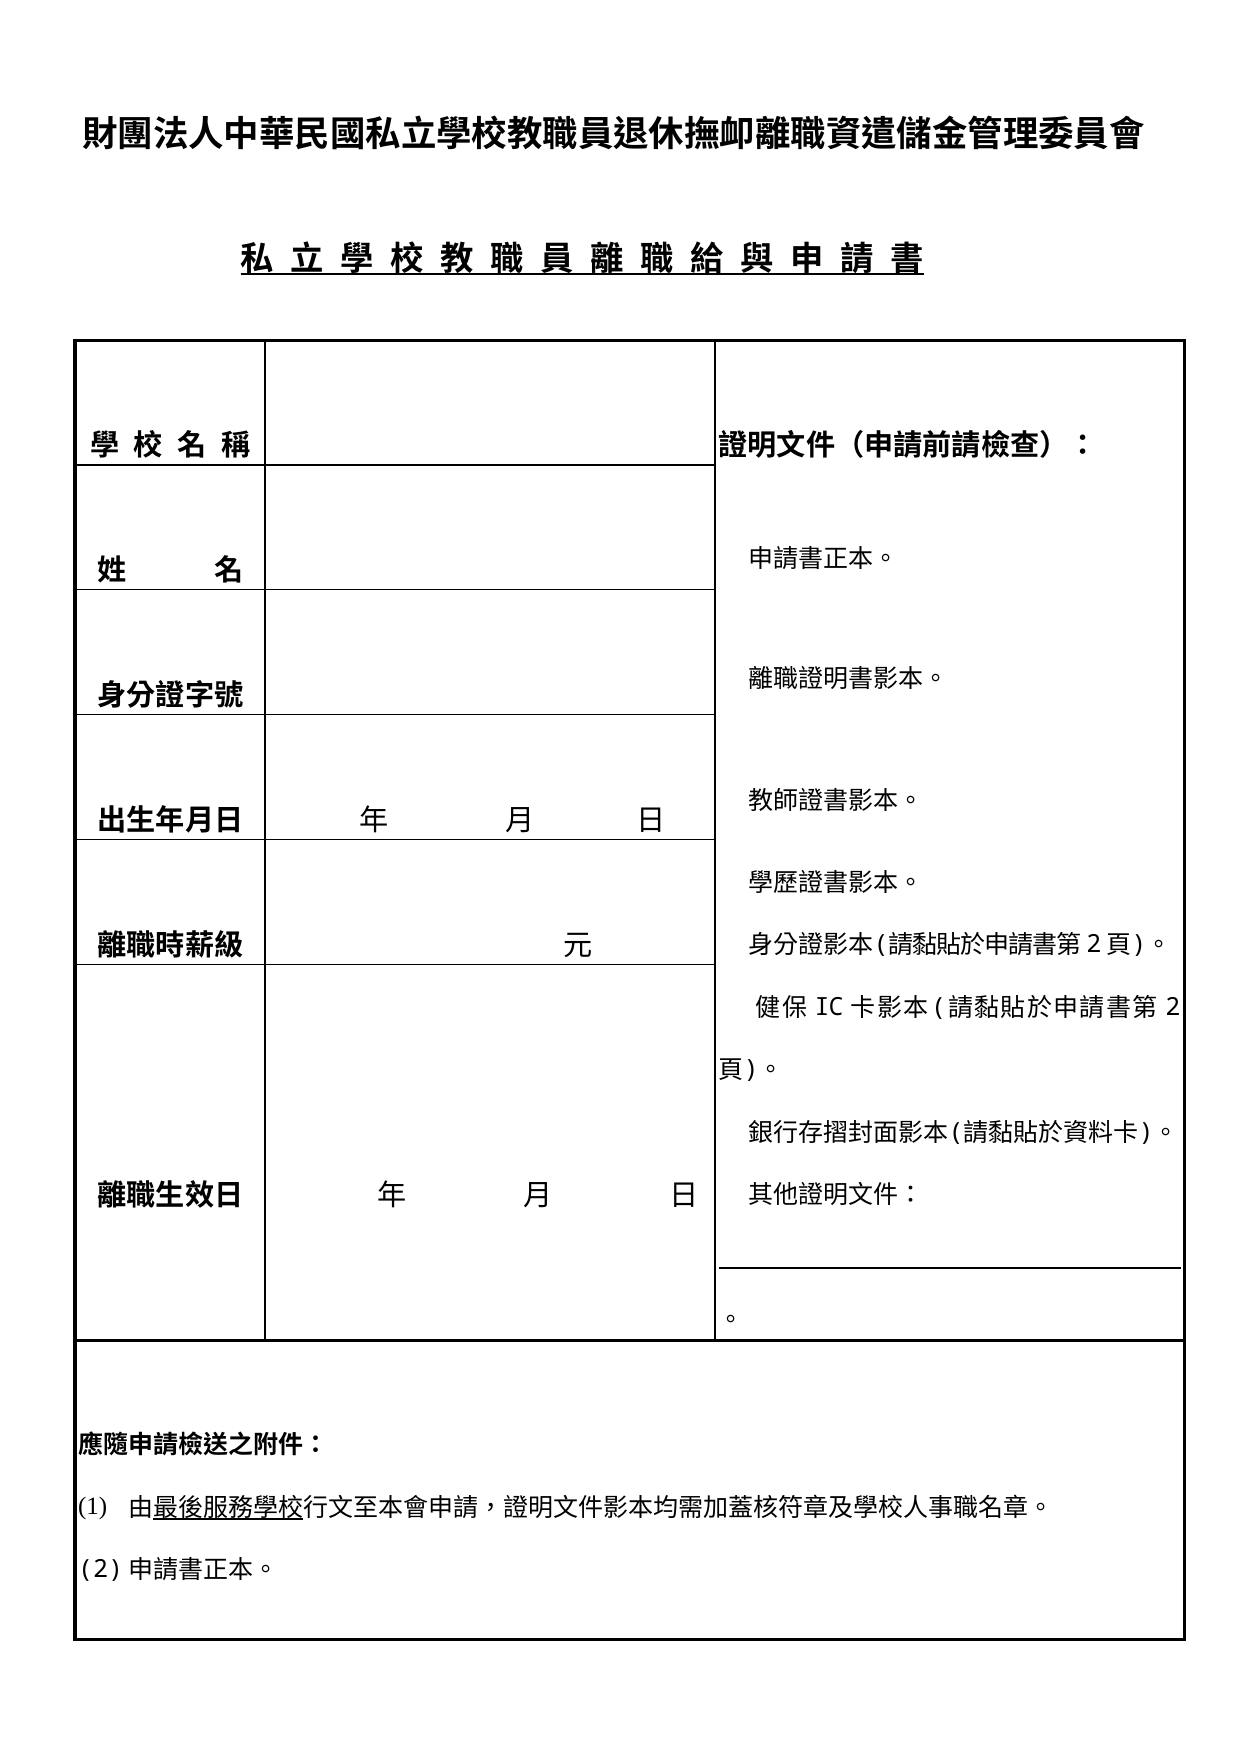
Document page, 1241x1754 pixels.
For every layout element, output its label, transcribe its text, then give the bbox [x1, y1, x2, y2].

text 財團法人中華民國私立學校教職員退休撫卹離職資遣儲金管理委員會 [75, 89, 1152, 151]
table_cell 年 月 日 [266, 715, 714, 839]
table_cell 元 [266, 840, 714, 964]
table_header [266, 342, 714, 464]
table_cell 身分證字號 [77, 590, 264, 714]
table_cell [266, 466, 714, 589]
table_cell 離職生效日 [77, 965, 264, 1339]
table_header 證明文件（申請前請檢查）： 申請書正本。 離職證明書影本。 教師證書影本。 學歷證書影本。 身分證影本(請黏貼於申請書第2頁)。 健保IC卡影本(請黏貼於申請書第2頁)。 銀行存摺封面影本(請黏貼於資料卡)。 其他證明文件： 。 [716, 342, 1183, 1339]
table_header 學 校 名 稱 [77, 342, 264, 464]
table_cell 離職時薪級 [77, 840, 264, 964]
table_cell [266, 590, 714, 714]
text 私 立 學 校 教 職 員 離 職 給 與 申 請 書 [0, 214, 1152, 276]
table_cell 年 月 日 [266, 965, 714, 1339]
table_cell 應隨申請檢送之附件： 由最後服務學校行文至本會申請，證明文件影本均需加蓋核符章及學校人事職名章。 申請書正本。 離職證明書影本。 (四)教師證書影本(各級教師證書)。 (五)學歷證書影本(從最初任職起之學歷)。 (六)申請人檢附身分證及健保IC卡影本。 (七)外籍人士檢附居留證及護照健保IC卡影本。 (八)檢附銀行存摺封面影本一份，直接黏貼在私立學校教職員退休撫卹離職資遣儲金給與領受資料卡頁面上，俾本會將離職金撥入其銀行帳戶。 ＊茲申請發還申請人之儲金費用，並已明確知悉申請領回，嗣後該部分年資不得再行併計退撫年資領取退撫給與，亦不得申請補繳已發還之儲金費用。 申請人(簽)： (章)： (請詳閱內容後親自簽名及蓋章) 地 址： 電 話： 中 華 民 國 年 月 日 [77, 1342, 1183, 1638]
table_cell 姓 名 [77, 466, 264, 589]
table_cell 出生年月日 [77, 715, 264, 839]
